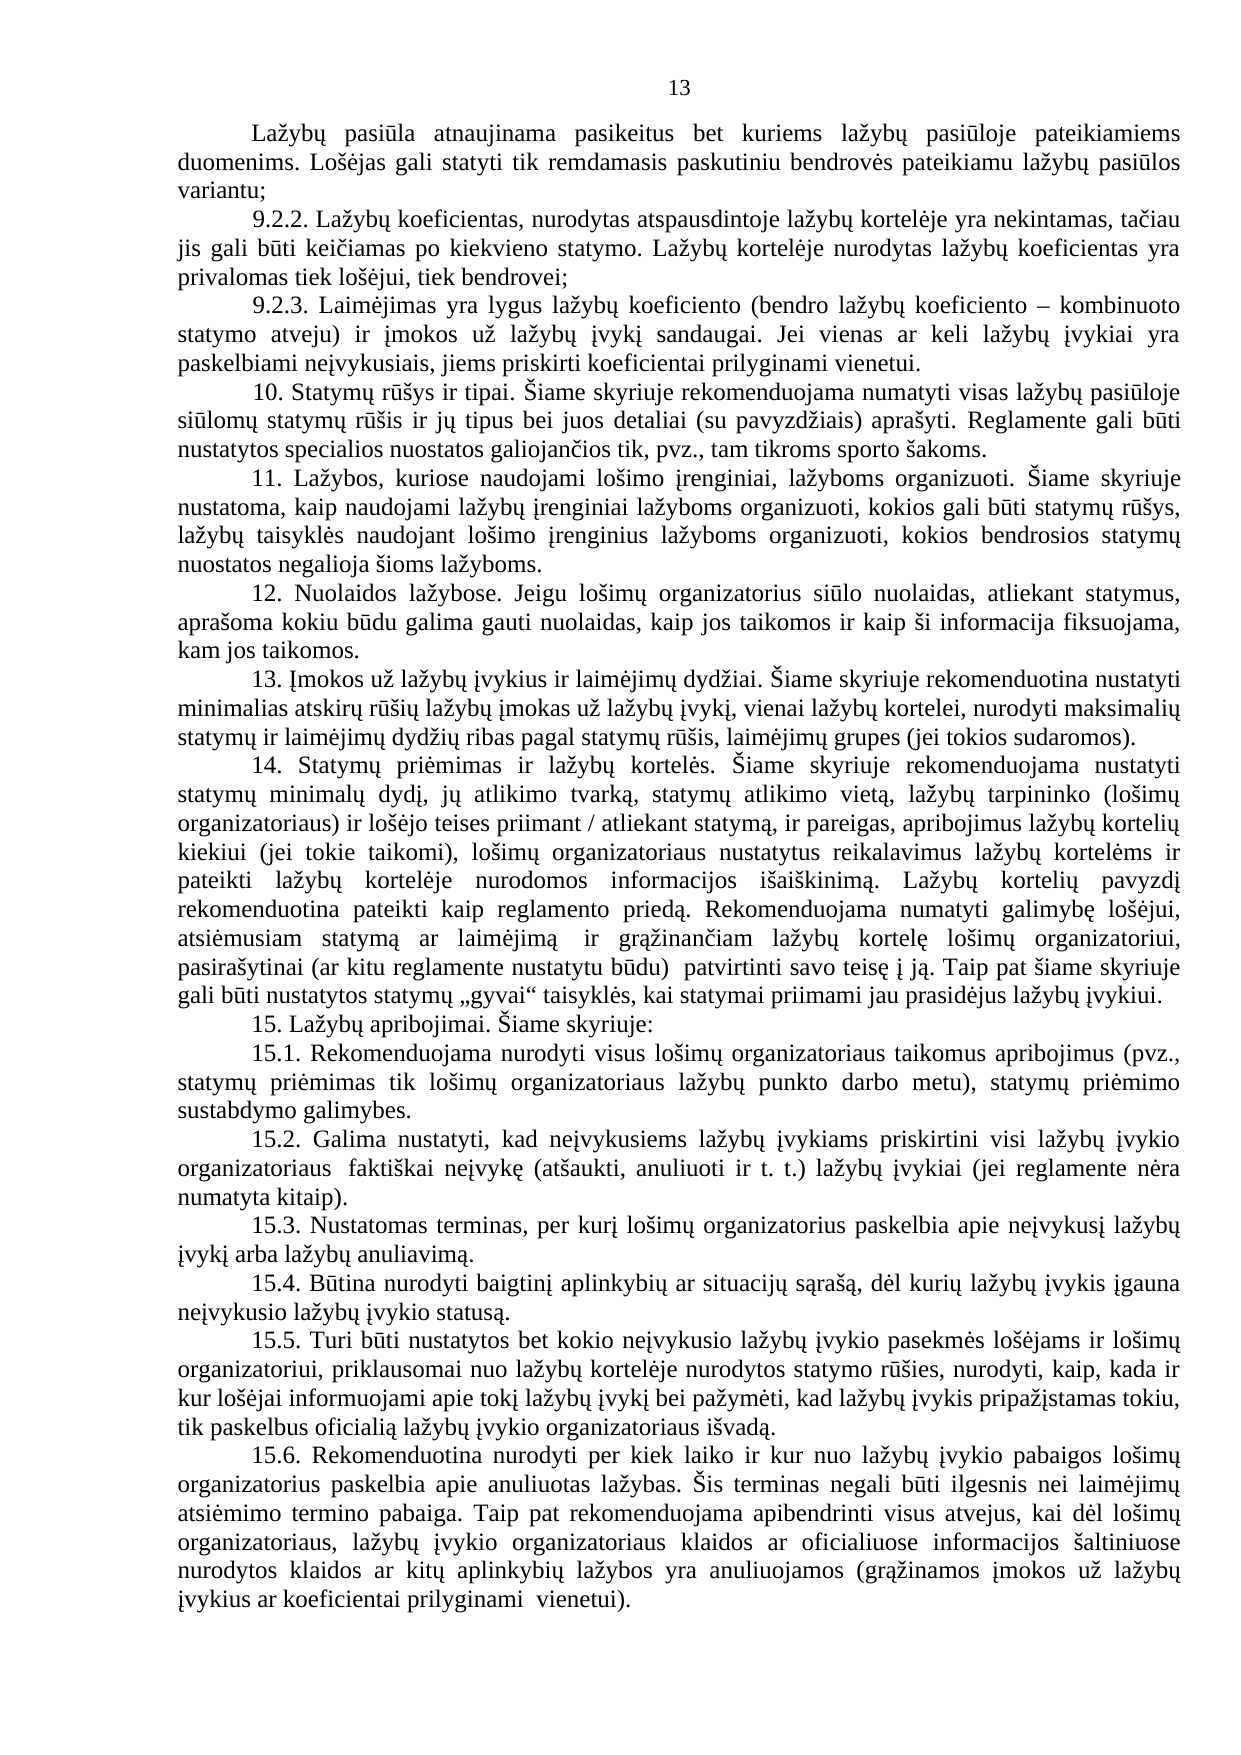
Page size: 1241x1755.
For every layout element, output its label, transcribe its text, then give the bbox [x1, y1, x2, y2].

text 15.4. Būtina nurodyti baigtinį aplinkybių ar situacijų sąrašą, dėl kurių lažybų įvykis įgauna neįvykusio lažybų įvykio statusą. [177, 1268, 1181, 1326]
text 9.2.2. Lažybų koeficientas, nurodytas atspausdintoje lažybų kortelėje yra nekintamas, tačiau jis gali būti keičiamas po kiekvieno statymo. Lažybų kortelėje nurodytas lažybų koeficientas yra privalomas tiek lošėjui, tiek bendrovei; [177, 204, 1181, 291]
text Lažybų pasiūla atnaujinama pasikeitus bet kuriems lažybų pasiūloje pateikiamiems duomenims. Lošėjas gali statyti tik remdamasis paskutiniu bendrovės pateikiamu lažybų pasiūlos variantu; [177, 118, 1181, 204]
text 15.6. Rekomenduotina nurodyti per kiek laiko ir kur nuo lažybų įvykio pabaigos lošimų organizatorius paskelbia apie anuliuotas lažybas. Šis terminas negali būti ilgesnis nei laimėjimų atsiėmimo termino pabaiga. Taip pat rekomenduojama apibendrinti visus atvejus, kai dėl lošimų organizatoriaus, lažybų įvykio organizatoriaus klaidos ar oficialiuose informacijos šaltiniuose nurodytos klaidos ar kitų aplinkybių lažybos yra anuliuojamos (grąžinamos įmokos už lažybų įvykius ar koeficientai prilyginami vienetui). [177, 1441, 1181, 1613]
text 10. Statymų rūšys ir tipai. Šiame skyriuje rekomenduojama numatyti visas lažybų pasiūloje siūlomų statymų rūšis ir jų tipus bei juos detaliai (su pavyzdžiais) aprašyti. Reglamente gali būti nustatytos specialios nuostatos galiojančios tik, pvz., tam tikroms sporto šakoms. [177, 377, 1181, 463]
text 14. Statymų priėmimas ir lažybų kortelės. Šiame skyriuje rekomenduojama nustatyti statymų minimalų dydį, jų atlikimo tvarką, statymų atlikimo vietą, lažybų tarpininko (lošimų organizatoriaus) ir lošėjo teises priimant / atliekant statymą, ir pareigas, apribojimus lažybų kortelių kiekiui (jei tokie taikomi), lošimų organizatoriaus nustatytus reikalavimus lažybų kortelėms ir pateikti lažybų kortelėje nurodomos informacijos išaiškinimą. Lažybų kortelių pavyzdį rekomenduotina pateikti kaip reglamento priedą. Rekomenduojama numatyti galimybę lošėjui, atsiėmusiam statymą ar laimėjimą ir grąžinančiam lažybų kortelę lošimų organizatoriui, pasirašytinai (ar kitu reglamente nustatytu būdu) patvirtinti savo teisę į ją. Taip pat šiame skyriuje gali būti nustatytos statymų „gyvai“ taisyklės, kai statymai priimami jau prasidėjus lažybų įvykiui. [177, 751, 1181, 1009]
text 15. Lažybų apribojimai. Šiame skyriuje: [177, 1009, 1181, 1038]
text 15.3. Nustatomas terminas, per kurį lošimų organizatorius paskelbia apie neįvykusį lažybų įvykį arba lažybų anuliavimą. [177, 1211, 1181, 1268]
text 15.5. Turi būti nustatytos bet kokio neįvykusio lažybų įvykio pasekmės lošėjams ir lošimų organizatoriui, priklausomai nuo lažybų kortelėje nurodytos statymo rūšies, nurodyti, kaip, kada ir kur lošėjai informuojami apie tokį lažybų įvykį bei pažymėti, kad lažybų įvykis pripažįstamas tokiu, tik paskelbus oficialią lažybų įvykio organizatoriaus išvadą. [177, 1326, 1181, 1441]
text 9.2.3. Laimėjimas yra lygus lažybų koeficiento (bendro lažybų koeficiento – kombinuoto statymo atveju) ir įmokos už lažybų įvykį sandaugai. Jei vienas ar keli lažybų įvykiai yra paskelbiami neįvykusiais, jiems priskirti koeficientai prilyginami vienetui. [177, 291, 1181, 377]
text 13. Įmokos už lažybų įvykius ir laimėjimų dydžiai. Šiame skyriuje rekomenduotina nustatyti minimalias atskirų rūšių lažybų įmokas už lažybų įvykį, vienai lažybų kortelei, nurodyti maksimalių statymų ir laimėjimų dydžių ribas pagal statymų rūšis, laimėjimų grupes (jei tokios sudaromos). [177, 664, 1181, 751]
text 12. Nuolaidos lažybose. Jeigu lošimų organizatorius siūlo nuolaidas, atliekant statymus, aprašoma kokiu būdu galima gauti nuolaidas, kaip jos taikomos ir kaip ši informacija fiksuojama, kam jos taikomos. [177, 578, 1181, 664]
text 15.2. Galima nustatyti, kad neįvykusiems lažybų įvykiams priskirtini visi lažybų įvykio organizatoriaus faktiškai neįvykę (atšaukti, anuliuoti ir t. t.) lažybų įvykiai (jei reglamente nėra numatyta kitaip). [177, 1124, 1181, 1211]
text 15.1. Rekomenduojama nurodyti visus lošimų organizatoriaus taikomus apribojimus (pvz., statymų priėmimas tik lošimų organizatoriaus lažybų punkto darbo metu), statymų priėmimo sustabdymo galimybes. [177, 1038, 1181, 1124]
text 11. Lažybos, kuriose naudojami lošimo įrenginiai, lažyboms organizuoti. Šiame skyriuje nustatoma, kaip naudojami lažybų įrenginiai lažyboms organizuoti, kokios gali būti statymų rūšys, lažybų taisyklės naudojant lošimo įrenginius lažyboms organizuoti, kokios bendrosios statymų nuostatos negalioja šioms lažyboms. [177, 463, 1181, 578]
